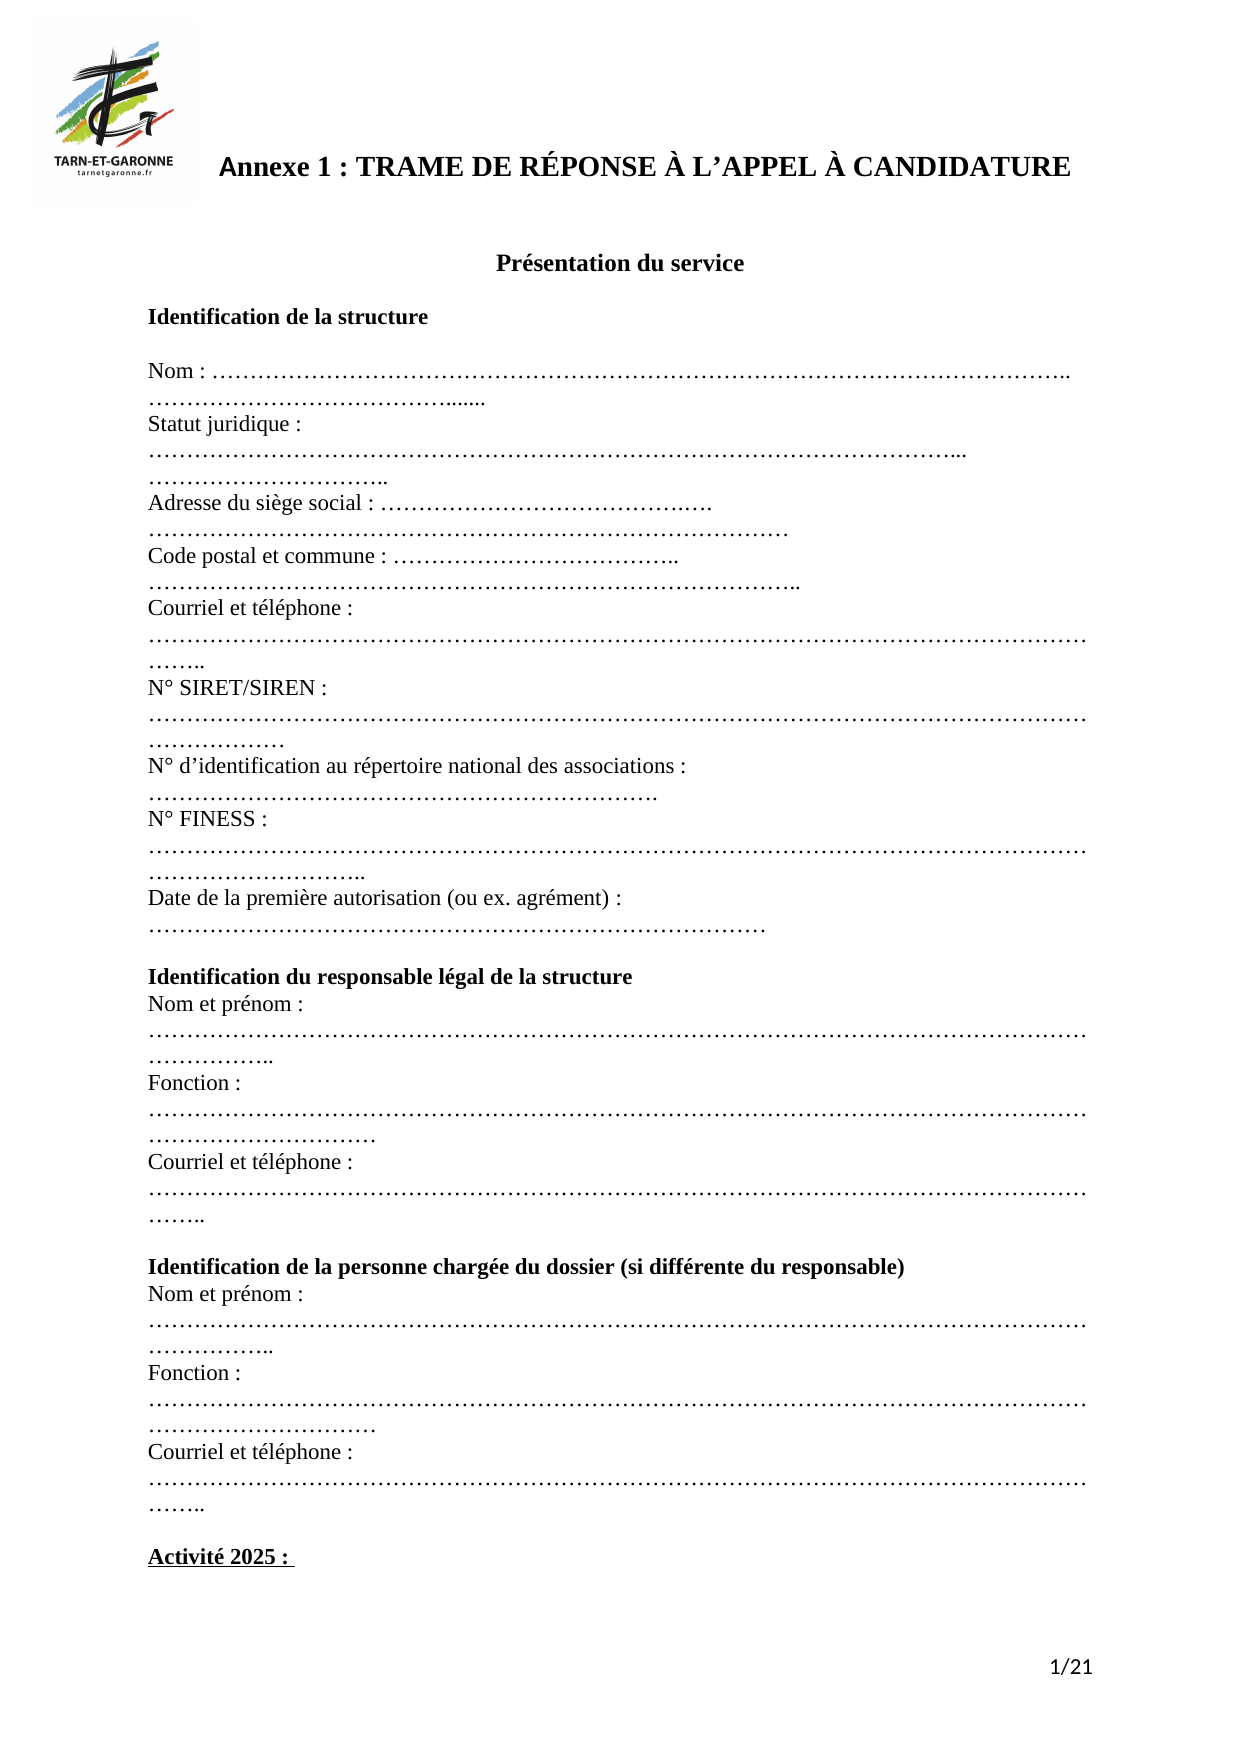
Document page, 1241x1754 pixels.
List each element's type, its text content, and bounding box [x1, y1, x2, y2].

text N° SIRET/SIREN : …………………………………………………………………………………………………………………………… [148, 673, 1093, 753]
picture [30, 19, 199, 205]
text Adresse du siège social : ………………………………….….………………………………………………………………………… [148, 489, 1093, 542]
text N° FINESS : …………………………………………………………………………………………………………………………………….. [148, 805, 1093, 884]
text Date de la première autorisation (ou ex. agrément) :……………………………………………………………………… [148, 884, 1093, 937]
text Nom : …………………………………………………………………………………………………..…………………………………....... [148, 357, 1093, 410]
text Courriel et téléphone : ………………………………………………………………………………………………………………….. [148, 594, 1093, 673]
text Fonction : ……………………………………………………………………………………………………………………………………… [148, 1359, 1093, 1438]
text Courriel et téléphone : ………………………………………………………………………………………………………………….. [148, 1438, 1093, 1517]
text Identification du responsable légal de la structure [148, 963, 1093, 990]
text Nom et prénom : ………………………………………………………………………………………………………………………….. [148, 1280, 1093, 1359]
text Courriel et téléphone : ………………………………………………………………………………………………………………….. [148, 1148, 1093, 1227]
text Identification de la personne chargée du dossier (si différente du responsable) [148, 1253, 1093, 1280]
text Code postal et commune : ………………………………..………………………………………………………………………….. [148, 542, 1093, 594]
text Statut juridique : ……………………………………………………………………………………………...………………………….. [148, 410, 1093, 489]
text Identification de la structure [148, 303, 1093, 329]
text N° d’identification au répertoire national des associations : …………………………………………………………. [148, 753, 1093, 805]
text Fonction : ……………………………………………………………………………………………………………………………………… [148, 1069, 1093, 1148]
list Annexe 1 : TRAME DE RÉPONSE À L’APPEL À CANDIDATURE [199, 148, 1093, 183]
text Présentation du service [148, 248, 1093, 277]
text Activité 2025 : [148, 1543, 1093, 1569]
text Nom et prénom : ………………………………………………………………………………………………………………………….. [148, 990, 1093, 1069]
